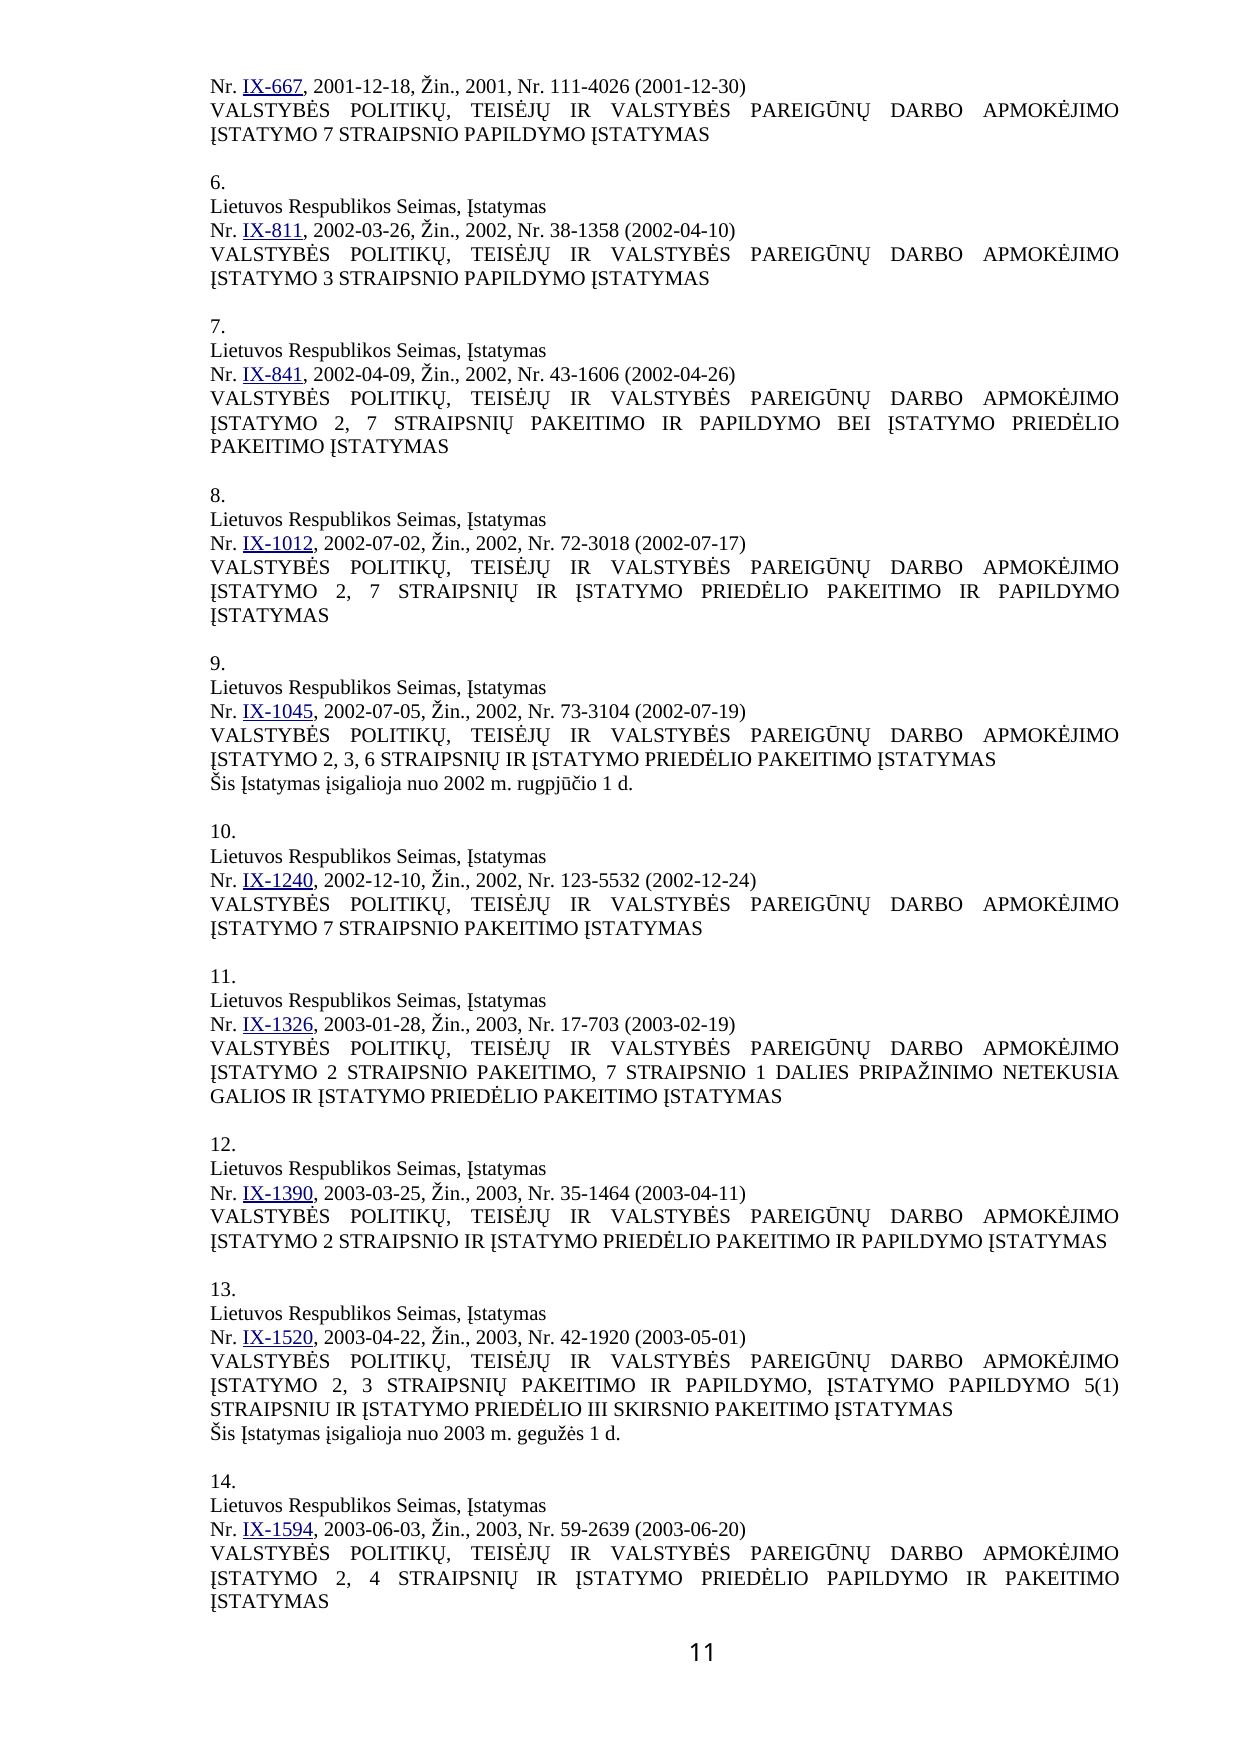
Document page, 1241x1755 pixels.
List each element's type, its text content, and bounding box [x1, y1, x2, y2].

text Nr. IX-811, 2002-03-26, Žin., 2002, Nr. 38-1358 (2002-04-10) [210, 218, 1120, 242]
text Nr. IX-1520, 2003-04-22, Žin., 2003, Nr. 42-1920 (2003-05-01) [210, 1325, 1120, 1349]
text Nr. IX-841, 2002-04-09, Žin., 2002, Nr. 43-1606 (2002-04-26) [210, 362, 1120, 386]
text 9. [210, 651, 1120, 675]
text VALSTYBĖS POLITIKŲ, TEISĖJŲ IR VALSTYBĖS PAREIGŪNŲ DARBO APMOKĖJIMO ĮSTATYMO 2 STRAIPSNIO PAKEITIMO, 7 STRAIPSNIO 1 DALIES PRIPAŽINIMO NETEKUSIA GALIOS IR ĮSTATYMO PRIEDĖLIO PAKEITIMO ĮSTATYMAS [210, 1036, 1120, 1108]
text VALSTYBĖS POLITIKŲ, TEISĖJŲ IR VALSTYBĖS PAREIGŪNŲ DARBO APMOKĖJIMO ĮSTATYMO 2, 3 STRAIPSNIŲ PAKEITIMO IR PAPILDYMO, ĮSTATYMO PAPILDYMO 5(1) STRAIPSNIU IR ĮSTATYMO PRIEDĖLIO III SKIRSNIO PAKEITIMO ĮSTATYMAS [210, 1349, 1120, 1421]
text 11. [210, 964, 1120, 988]
text 10. [210, 819, 1120, 843]
text Nr. IX-1012, 2002-07-02, Žin., 2002, Nr. 72-3018 (2002-07-17) [210, 531, 1120, 555]
text VALSTYBĖS POLITIKŲ, TEISĖJŲ IR VALSTYBĖS PAREIGŪNŲ DARBO APMOKĖJIMO ĮSTATYMO 2, 3, 6 STRAIPSNIŲ IR ĮSTATYMO PRIEDĖLIO PAKEITIMO ĮSTATYMAS [210, 723, 1120, 771]
text VALSTYBĖS POLITIKŲ, TEISĖJŲ IR VALSTYBĖS PAREIGŪNŲ DARBO APMOKĖJIMO ĮSTATYMO 7 STRAIPSNIO PAKEITIMO ĮSTATYMAS [210, 892, 1120, 940]
text Lietuvos Respublikos Seimas, Įstatymas [210, 675, 1120, 699]
text VALSTYBĖS POLITIKŲ, TEISĖJŲ IR VALSTYBĖS PAREIGŪNŲ DARBO APMOKĖJIMO ĮSTATYMO 7 STRAIPSNIO PAPILDYMO ĮSTATYMAS [210, 98, 1120, 146]
text Lietuvos Respublikos Seimas, Įstatymas [210, 338, 1120, 362]
text VALSTYBĖS POLITIKŲ, TEISĖJŲ IR VALSTYBĖS PAREIGŪNŲ DARBO APMOKĖJIMO ĮSTATYMO 3 STRAIPSNIO PAPILDYMO ĮSTATYMAS [210, 242, 1120, 290]
text 6. [210, 170, 1120, 194]
text Lietuvos Respublikos Seimas, Įstatymas [210, 843, 1120, 868]
text VALSTYBĖS POLITIKŲ, TEISĖJŲ IR VALSTYBĖS PAREIGŪNŲ DARBO APMOKĖJIMO ĮSTATYMO 2, 4 STRAIPSNIŲ IR ĮSTATYMO PRIEDĖLIO PAPILDYMO IR PAKEITIMO ĮSTATYMAS [210, 1541, 1120, 1613]
text Lietuvos Respublikos Seimas, Įstatymas [210, 507, 1120, 531]
text VALSTYBĖS POLITIKŲ, TEISĖJŲ IR VALSTYBĖS PAREIGŪNŲ DARBO APMOKĖJIMO ĮSTATYMO 2 STRAIPSNIO IR ĮSTATYMO PRIEDĖLIO PAKEITIMO IR PAPILDYMO ĮSTATYMAS [210, 1204, 1120, 1253]
text VALSTYBĖS POLITIKŲ, TEISĖJŲ IR VALSTYBĖS PAREIGŪNŲ DARBO APMOKĖJIMO ĮSTATYMO 2, 7 STRAIPSNIŲ PAKEITIMO IR PAPILDYMO BEI ĮSTATYMO PRIEDĖLIO PAKEITIMO ĮSTATYMAS [210, 386, 1120, 458]
text Nr. IX-1390, 2003-03-25, Žin., 2003, Nr. 35-1464 (2003-04-11) [210, 1180, 1120, 1204]
text VALSTYBĖS POLITIKŲ, TEISĖJŲ IR VALSTYBĖS PAREIGŪNŲ DARBO APMOKĖJIMO ĮSTATYMO 2, 7 STRAIPSNIŲ IR ĮSTATYMO PRIEDĖLIO PAKEITIMO IR PAPILDYMO ĮSTATYMAS [210, 555, 1120, 627]
text Nr. IX-1240, 2002-12-10, Žin., 2002, Nr. 123-5532 (2002-12-24) [210, 868, 1120, 892]
text Nr. IX-667, 2001-12-18, Žin., 2001, Nr. 111-4026 (2001-12-30) [210, 73, 1120, 98]
text Lietuvos Respublikos Seimas, Įstatymas [210, 1301, 1120, 1325]
text Nr. IX-1045, 2002-07-05, Žin., 2002, Nr. 73-3104 (2002-07-19) [210, 699, 1120, 723]
text 8. [210, 483, 1120, 507]
text Lietuvos Respublikos Seimas, Įstatymas [210, 988, 1120, 1012]
text Lietuvos Respublikos Seimas, Įstatymas [210, 1493, 1120, 1517]
text 7. [210, 314, 1120, 338]
text 13. [210, 1277, 1120, 1301]
text Lietuvos Respublikos Seimas, Įstatymas [210, 1156, 1120, 1180]
text Šis Įstatymas įsigalioja nuo 2002 m. rugpjūčio 1 d. [210, 771, 1120, 795]
text 12. [210, 1132, 1120, 1156]
text Lietuvos Respublikos Seimas, Įstatymas [210, 194, 1120, 218]
text 14. [210, 1469, 1120, 1493]
text Šis Įstatymas įsigalioja nuo 2003 m. gegužės 1 d. [210, 1421, 1120, 1445]
text Nr. IX-1326, 2003-01-28, Žin., 2003, Nr. 17-703 (2003-02-19) [210, 1012, 1120, 1036]
text Nr. IX-1594, 2003-06-03, Žin., 2003, Nr. 59-2639 (2003-06-20) [210, 1517, 1120, 1541]
